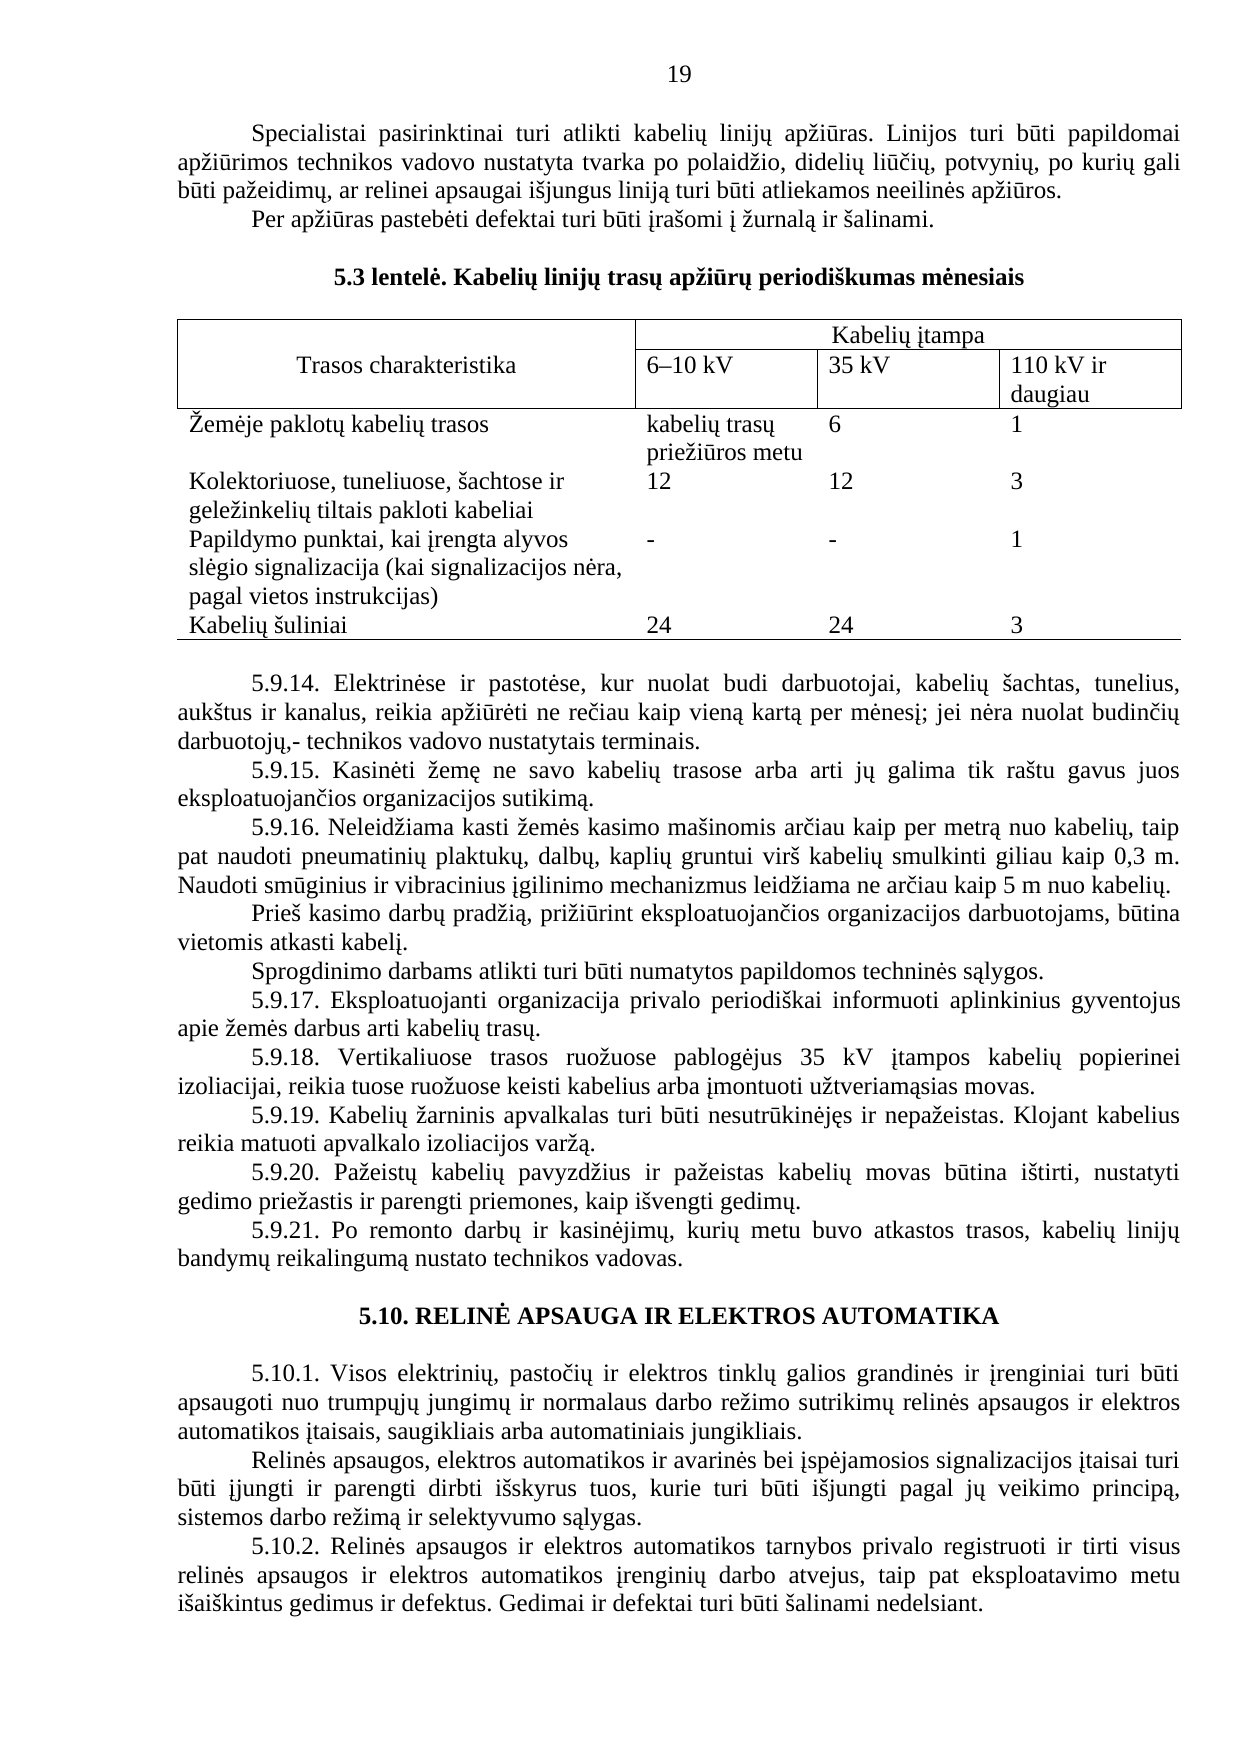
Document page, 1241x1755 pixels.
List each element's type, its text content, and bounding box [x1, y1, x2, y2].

table_cell 3 [999, 610, 1181, 639]
text 5.9.14. Elektrinėse ir pastotėse, kur nuolat budi darbuotojai, kabelių šachtas, tunelius, aukštus ir kanalus, reikia apžiūrėti ne rečiau kaip vieną kartą per mėnesį; jei nėra nuolat budinčių darbuotojų,- technikos vadovo nustatytais terminais. [177, 668, 1181, 755]
text 5.10.1. Visos elektrinių, pastočių ir elektros tinklų galios grandinės ir įrenginiai turi būti apsaugoti nuo trumpųjų jungimų ir normalaus darbo režimo sutrikimų relinės apsaugos ir elektros automatikos įtaisais, saugikliais arba automatiniais jungikliais. [177, 1358, 1181, 1445]
table_cell 6 [817, 409, 999, 466]
text Sprogdinimo darbams atlikti turi būti numatytos papildomos techninės sąlygos. [177, 956, 1181, 985]
text 5.9.18. Vertikaliuose trasos ruožuose pablogėjus 35 kV įtampos kabelių popierinei izoliacijai, reikia tuose ruožuose keisti kabelius arba įmontuoti užtveriamąsias movas. [177, 1042, 1181, 1100]
table_cell 12 [817, 466, 999, 524]
text Per apžiūras pastebėti defektai turi būti įrašomi į žurnalą ir šalinami. [177, 204, 1181, 233]
text 5.9.16. Neleidžiama kasti žemės kasimo mašinomis arčiau kaip per metrą nuo kabelių, taip pat naudoti pneumatinių plaktukų, dalbų, kaplių gruntui virš kabelių smulkinti giliau kaip 0,3 m. Naudoti smūginius ir vibracinius įgilinimo mechanizmus leidžiama ne arčiau kaip 5 m nuo kabelių. [177, 812, 1181, 898]
text 5.9.19. Kabelių žarninis apvalkalas turi būti nesutrūkinėjęs ir nepažeistas. Klojant kabelius reikia matuoti apvalkalo izoliacijos varžą. [177, 1100, 1181, 1157]
table_cell 1 [999, 409, 1181, 466]
text 5.10.2. Relinės apsaugos ir elektros automatikos tarnybos privalo registruoti ir tirti visus relinės apsaugos ir elektros automatikos įrenginių darbo atvejus, taip pat eksploatavimo metu išaiškintus gedimus ir defektus. Gedimai ir defektai turi būti šalinami nedelsiant. [177, 1531, 1181, 1617]
text 5.3 lentelė. Kabelių linijų trasų apžiūrų periodiškumas mėnesiais [177, 262, 1181, 291]
table_cell - [635, 524, 817, 610]
table_cell 1 [999, 524, 1181, 610]
text Prieš kasimo darbų pradžią, prižiūrint eksploatuojančios organizacijos darbuotojams, būtina vietomis atkasti kabelį. [177, 898, 1181, 956]
text 5.9.15. Kasinėti žemę ne savo kabelių trasose arba arti jų galima tik raštu gavus juos eksploatuojančios organizacijos sutikimą. [177, 755, 1181, 812]
table_cell 24 [635, 610, 817, 639]
table_cell 6–10 kV [636, 350, 817, 408]
text Relinės apsaugos, elektros automatikos ir avarinės bei įspėjamosios signalizacijos įtaisai turi būti įjungti ir parengti dirbti išskyrus tuos, kurie turi būti išjungti pagal jų veikimo principą, sistemos darbo režimą ir selektyvumo sąlygas. [177, 1445, 1181, 1531]
text 5.9.17. Eksploatuojanti organizacija privalo periodiškai informuoti aplinkinius gyventojus apie žemės darbus arti kabelių trasų. [177, 985, 1181, 1042]
text 5.9.21. Po remonto darbų ir kasinėjimų, kurių metu buvo atkastos trasos, kabelių linijų bandymų reikalingumą nustato technikos vadovas. [177, 1215, 1181, 1272]
table_cell kabelių trasų priežiūros metu [635, 409, 817, 466]
table_cell - [817, 524, 999, 610]
table_cell 110 kV ir daugiau [1000, 350, 1181, 408]
table_cell Kabelių šuliniai [177, 610, 635, 639]
table_cell 35 kV [818, 350, 999, 408]
table_cell Kolektoriuose, tuneliuose, šachtose ir geležinkelių tiltais pakloti kabeliai [177, 466, 635, 524]
table_cell Žemėje paklotų kabelių trasos [177, 409, 635, 466]
table_cell 12 [635, 466, 817, 524]
text 5.10. RELINĖ APSAUGA IR ELEKTROS AUTOMATIKA [177, 1301, 1181, 1330]
table_cell 3 [999, 466, 1181, 524]
text 5.9.20. Pažeistų kabelių pavyzdžius ir pažeistas kabelių movas būtina ištirti, nustatyti gedimo priežastis ir parengti priemones, kaip išvengti gedimų. [177, 1157, 1181, 1215]
table_header Trasos charakteristika [178, 320, 635, 408]
table_cell Papildymo punktai, kai įrengta alyvos slėgio signalizacija (kai signalizacijos nėra, pagal vietos instrukcijas) [177, 524, 635, 610]
table_header Kabelių įtampa [636, 320, 1181, 349]
table_cell 24 [817, 610, 999, 639]
text Specialistai pasirinktinai turi atlikti kabelių linijų apžiūras. Linijos turi būti papildomai apžiūrimos technikos vadovo nustatyta tvarka po polaidžio, didelių liūčių, potvynių, po kurių gali būti pažeidimų, ar relinei apsaugai išjungus liniją turi būti atliekamos neeilinės apžiūros. [177, 118, 1181, 204]
